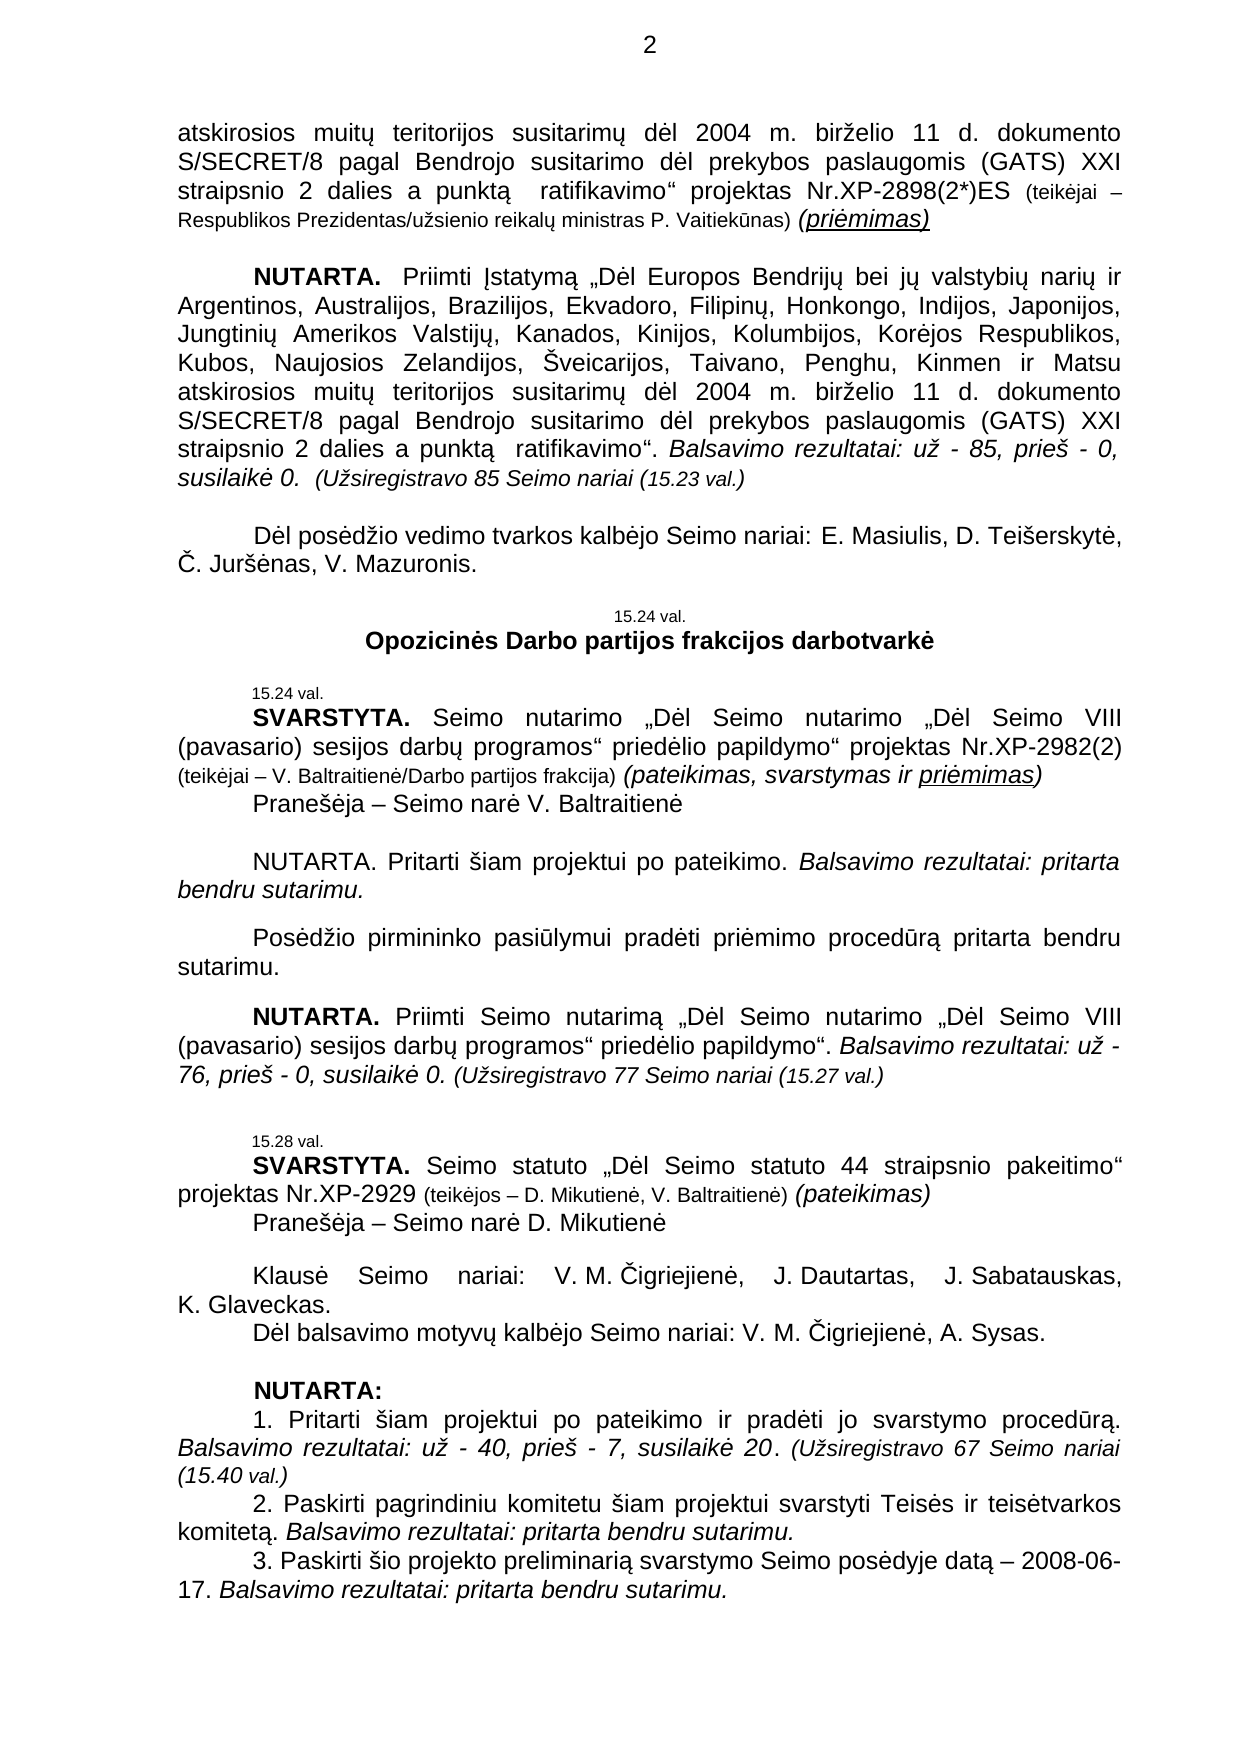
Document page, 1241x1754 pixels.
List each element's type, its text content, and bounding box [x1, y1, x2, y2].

text Dėl posėdžio vedimo tvarkos kalbėjo Seimo nariai: E. Masiulis, D. Teišerskytė, Č. Juršėnas, V. Mazuronis. [177, 521, 1122, 578]
text Posėdžio pirmininko pasiūlymui pradėti priėmimo procedūrą pritarta bendru sutarimu. [177, 923, 1122, 981]
text SVARSTYTA. Seimo statuto „Dėl Seimo statuto 44 straipsnio pakeitimo“ projektas Nr.XP-2929 (teikėjos – D. Mikutienė, V. Baltraitienė) (pateikimas) [177, 1151, 1122, 1208]
text 15.24 val. [177, 607, 1122, 626]
text 2. Paskirti pagrindiniu komitetu šiam projektui svarstyti Teisės ir teisėtvarkos komitetą. Balsavimo rezultatai: pritarta bendru sutarimu. [177, 1488, 1122, 1546]
text 3. Paskirti šio projekto preliminarią svarstymo Seimo posėdyje datą – 2008-06-17. Balsavimo rezultatai: pritarta bendru sutarimu. [177, 1546, 1122, 1603]
text 1. Pritarti šiam projektui po pateikimo ir pradėti jo svarstymo procedūrą. Balsavimo rezultatai: už - 40, prieš - 7, susilaikė 20. (Užsiregistravo 67 Seimo nariai (15.40 val.) [177, 1405, 1122, 1488]
text NUTARTA. Pritarti šiam projektui po pateikimo. Balsavimo rezultatai: pritarta bendru sutarimu. [177, 846, 1122, 904]
text NUTARTA. Priimti Seimo nutarimą „Dėl Seimo nutarimo „Dėl Seimo VIII (pavasario) sesijos darbų programos“ priedėlio papildymo“. Balsavimo rezultatai: už - 76, prieš - 0, susilaikė 0. (Užsiregistravo 77 Seimo nariai (15.27 val.) [177, 1002, 1122, 1088]
text NUTARTA. Priimti Įstatymą „Dėl Europos Bendrijų bei jų valstybių narių ir Argentinos, Australijos, Brazilijos, Ekvadoro, Filipinų, Honkongo, Indijos, Japonijos, Jungtinių Amerikos Valstijų, Kanados, Kinijos, Kolumbijos, Korėjos Respublikos, Kubos, Naujosios Zelandijos, Šveicarijos, Taivano, Penghu, Kinmen ir Matsu atskirosios muitų teritorijos susitarimų dėl 2004 m. birželio 11 d. dokumento S/SECRET/8 pagal Bendrojo susitarimo dėl prekybos paslaugomis (GATS) XXI straipsnio 2 dalies a punktą ratifikavimo“. Balsavimo rezultatai: už - 85, prieš - 0, susilaikė 0. (Užsiregistravo 85 Seimo nariai (15.23 val.) [177, 262, 1122, 492]
text Klausė Seimo nariai: V. M. Čigriejienė, J. Dautartas, J. Sabatauskas, K. Glaveckas. [177, 1261, 1122, 1318]
text SVARSTYTA. Seimo nutarimo „Dėl Seimo nutarimo „Dėl Seimo VIII (pavasario) sesijos darbų programos“ priedėlio papildymo“ projektas Nr.XP-2982(2) (teikėjai – V. Baltraitienė/Darbo partijos frakcija) (pateikimas, svarstymas ir priėmimas) [177, 703, 1122, 789]
text Pranešėja – Seimo narė V. Baltraitienė [177, 789, 1122, 818]
text Opozicinės Darbo partijos frakcijos darbotvarkė [177, 626, 1122, 655]
text 15.28 val. [177, 1132, 1122, 1151]
text Pranešėja – Seimo narė D. Mikutienė [177, 1208, 1122, 1237]
text 15.24 val. [177, 683, 1122, 703]
text atskirosios muitų teritorijos susitarimų dėl 2004 m. birželio 11 d. dokumento S/SECRET/8 pagal Bendrojo susitarimo dėl prekybos paslaugomis (GATS) XXI straipsnio 2 dalies a punktą ratifikavimo“ projektas Nr.XP-2898(2*)ES (teikėjai – Respublikos Prezidentas/užsienio reikalų ministras P. Vaitiekūnas) (priėmimas) [177, 118, 1122, 233]
text Dėl balsavimo motyvų kalbėjo Seimo nariai: V. M. Čigriejienė, A. Sysas. [177, 1318, 1122, 1347]
text NUTARTA: [177, 1376, 1122, 1405]
